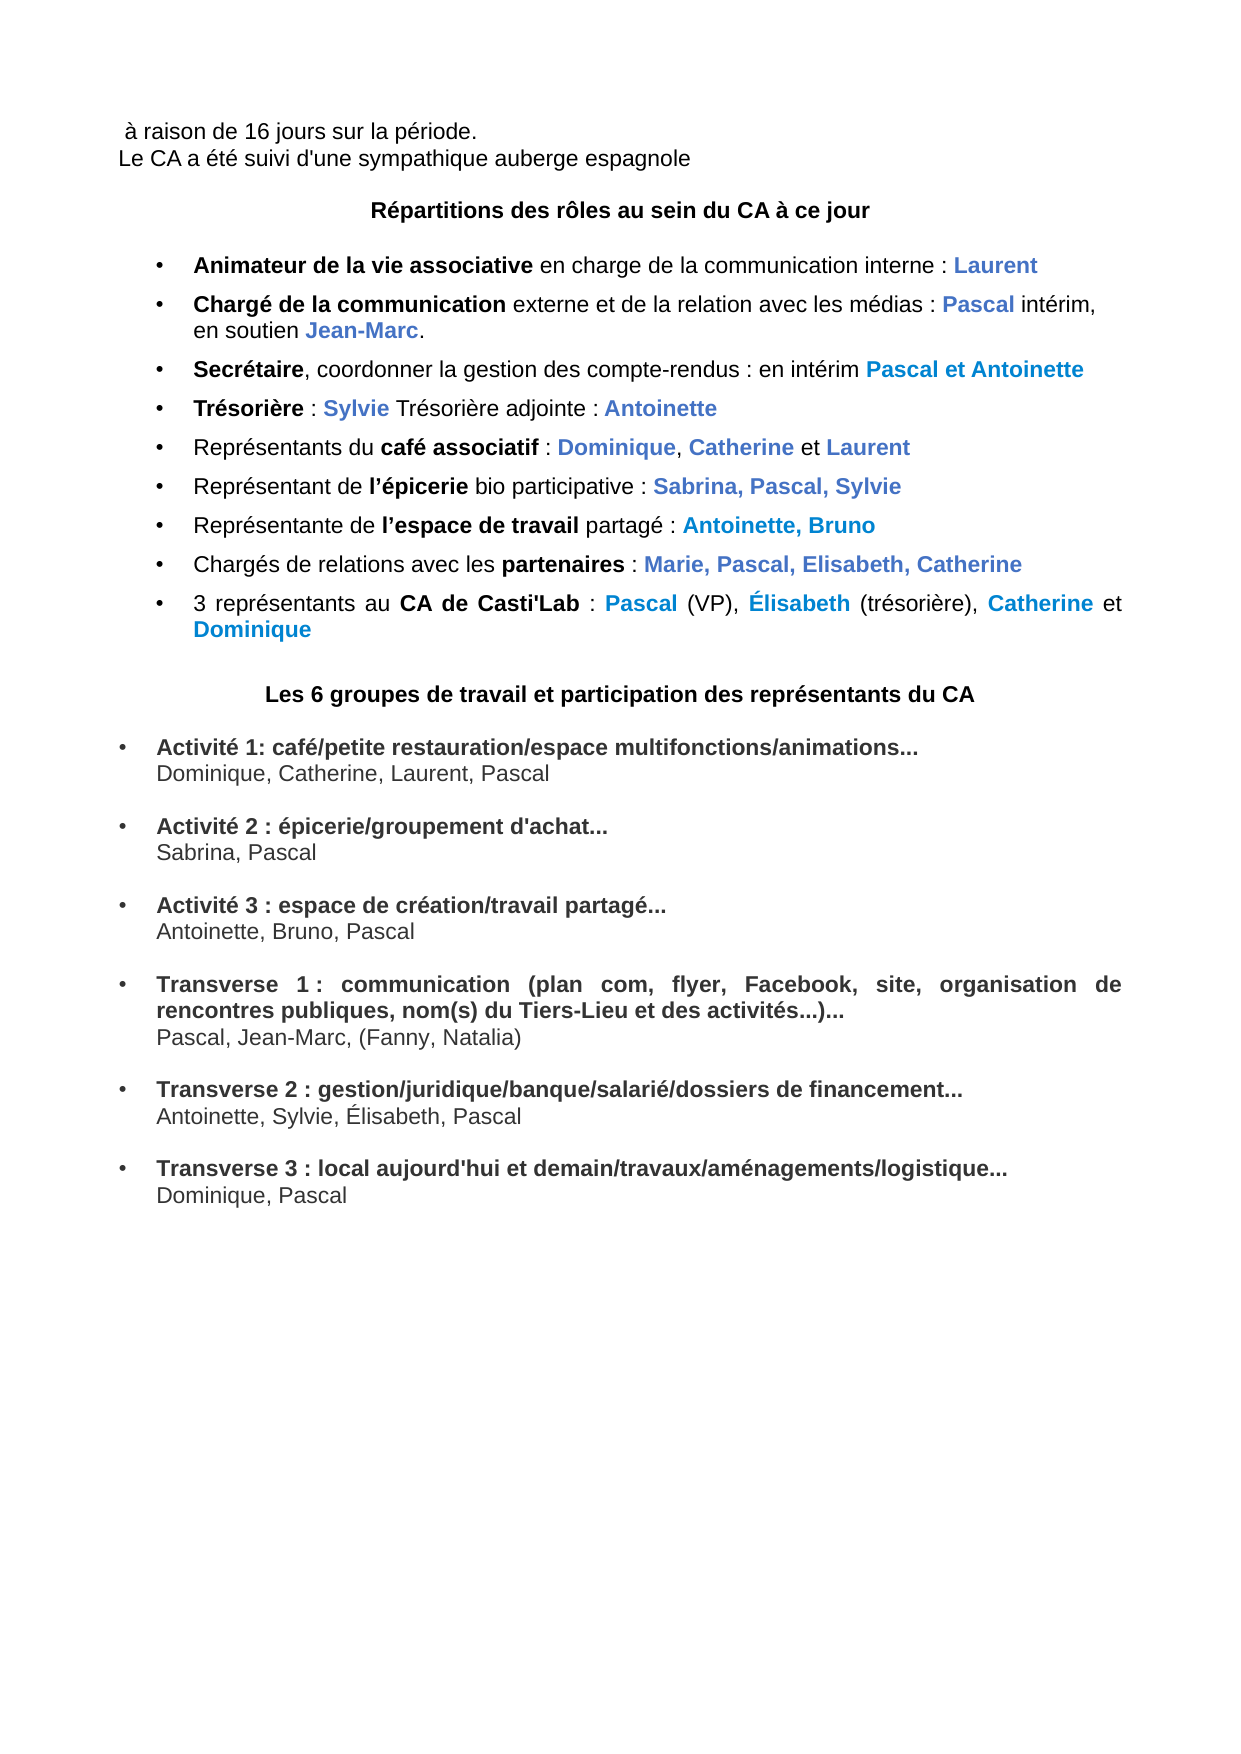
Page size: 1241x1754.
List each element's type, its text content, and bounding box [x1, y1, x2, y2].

list Trésorière : Sylvie Trésorière adjointe : Antoinette [156, 395, 1122, 422]
list Pascal, Jean-Marc, (Fanny, Natalia) [118, 1024, 1122, 1050]
list Transverse 1 : communication (plan com, flyer, Facebook, site, organisation de rencontres publiques, nom(s) du Tiers-Lieu et des activités...)... [118, 971, 1122, 1024]
list Chargés de relations avec les partenaires : Marie, Pascal, Elisabeth, Catherine [156, 551, 1122, 577]
text à raison de 16 jours sur la période. [118, 118, 1122, 144]
list Antoinette, Bruno, Pascal [118, 918, 1122, 944]
list Activité 1: café/petite restauration/espace multifonctions/animations... [118, 734, 1122, 760]
text Le CA a été suivi d'une sympathique auberge espagnole [118, 144, 1122, 171]
list Dominique, Catherine, Laurent, Pascal [118, 760, 1122, 786]
list Secrétaire, coordonner la gestion des compte-rendus : en intérim Pascal et Antoinette [156, 356, 1122, 383]
list Animateur de la vie associative en charge de la communication interne : Laurent [156, 252, 1122, 279]
list 3 représentants au CA de Casti'Lab : Pascal (VP), Élisabeth (trésorière), Catherine et Dominique [156, 589, 1122, 642]
list Activité 2 : épicerie/groupement d'achat... [118, 813, 1122, 839]
text Les 6 groupes de travail et participation des représentants du CA [118, 681, 1122, 707]
list Transverse 3 : local aujourd'hui et demain/travaux/aménagements/logistique... [118, 1155, 1122, 1182]
list Transverse 2 : gestion/juridique/banque/salarié/dossiers de financement... [118, 1076, 1122, 1103]
list Sabrina, Pascal [118, 839, 1122, 866]
list Chargé de la communication externe et de la relation avec les médias : Pascal intérim, en soutien Jean-Marc. [156, 291, 1122, 344]
list Représentant de l’épicerie bio participative : Sabrina, Pascal, Sylvie [156, 473, 1122, 499]
list Antoinette, Sylvie, Élisabeth, Pascal [118, 1103, 1122, 1129]
list Représentante de l’espace de travail partagé : Antoinette, Bruno [156, 512, 1122, 538]
list Représentants du café associatif : Dominique, Catherine et Laurent [156, 434, 1122, 460]
text Répartitions des rôles au sein du CA à ce jour [118, 197, 1122, 223]
list Activité 3 : espace de création/travail partagé... [118, 892, 1122, 918]
list Dominique, Pascal [118, 1182, 1122, 1208]
